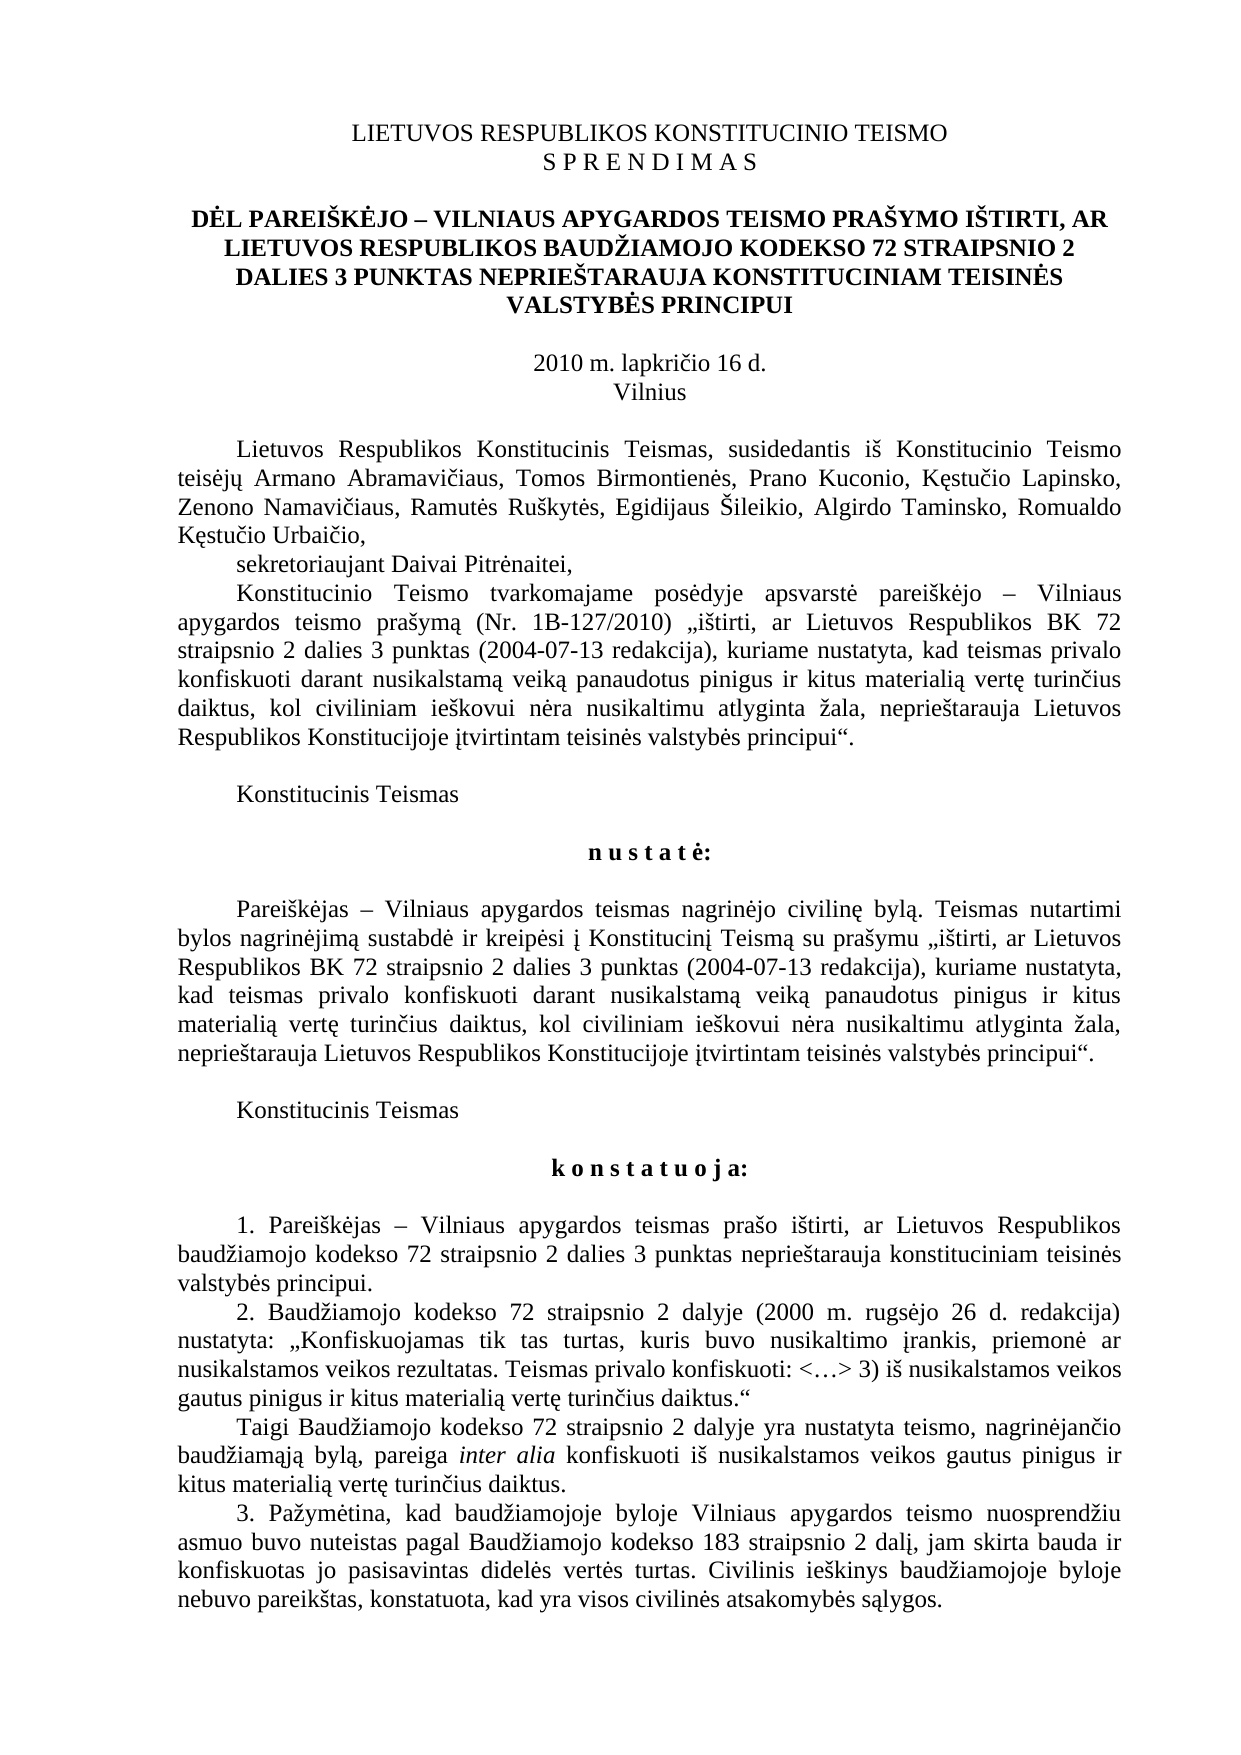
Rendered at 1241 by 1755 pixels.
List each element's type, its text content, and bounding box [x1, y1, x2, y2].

text Konstitucinis Teismas [177, 779, 1122, 808]
text LIETUVOS RESPUBLIKOS KONSTITUCINIO TEISMO [177, 118, 1122, 147]
text 1. Pareiškėjas – Vilniaus apygardos teismas prašo ištirti, ar Lietuvos Respublikos baudžiamojo kodekso 72 straipsnio 2 dalies 3 punktas neprieštarauja konstituciniam teisinės valstybės principui. [177, 1211, 1122, 1297]
text 2. Baudžiamojo kodekso 72 straipsnio 2 dalyje (2000 m. rugsėjo 26 d. redakcija) nustatyta: „Konfiskuojamas tik tas turtas, kuris buvo nusikaltimo įrankis, priemonė ar nusikalstamos veikos rezultatas. Teismas privalo konfiskuoti: <…> 3) iš nusikalstamos veikos gautus pinigus ir kitus materialią vertę turinčius daiktus.“ [177, 1297, 1122, 1412]
text Taigi Baudžiamojo kodekso 72 straipsnio 2 dalyje yra nustatyta teismo, nagrinėjančio baudžiamąją bylą, pareiga inter alia konfiskuoti iš nusikalstamos veikos gautus pinigus ir kitus materialią vertę turinčius daiktus. [177, 1412, 1122, 1498]
text sekretoriaujant Daivai Pitrėnaitei, [177, 549, 1122, 578]
text k o n s t a t u o j a: [177, 1153, 1122, 1182]
text Vilnius [177, 377, 1122, 406]
text Pareiškėjas – Vilniaus apygardos teismas nagrinėjo civilinę bylą. Teismas nutartimi bylos nagrinėjimą sustabdė ir kreipėsi į Konstitucinį Teismą su prašymu „ištirti, ar Lietuvos Respublikos BK 72 straipsnio 2 dalies 3 punktas (2004-07-13 redakcija), kuriame nustatyta, kad teismas privalo konfiskuoti darant nusikalstamą veiką panaudotus pinigus ir kitus materialią vertę turinčius daiktus, kol civiliniam ieškovui nėra nusikaltimu atlyginta žala, neprieštarauja Lietuvos Respublikos Konstitucijoje įtvirtintam teisinės valstybės principui“. [177, 894, 1122, 1067]
text Lietuvos Respublikos Konstitucinis Teismas, susidedantis iš Konstitucinio Teismo teisėjų Armano Abramavičiaus, Tomos Birmontienės, Prano Kuconio, Kęstučio Lapinsko, Zenono Namavičiaus, Ramutės Ruškytės, Egidijaus Šileikio, Algirdo Taminsko, Romualdo Kęstučio Urbaičio, [177, 434, 1122, 549]
text Konstitucinio Teismo tvarkomajame posėdyje apsvarstė pareiškėjo – Vilniaus apygardos teismo prašymą (Nr. 1B-127/2010) „ištirti, ar Lietuvos Respublikos BK 72 straipsnio 2 dalies 3 punktas (2004-07-13 redakcija), kuriame nustatyta, kad teismas privalo konfiskuoti darant nusikalstamą veiką panaudotus pinigus ir kitus materialią vertę turinčius daiktus, kol civiliniam ieškovui nėra nusikaltimu atlyginta žala, neprieštarauja Lietuvos Respublikos Konstitucijoje įtvirtintam teisinės valstybės principui“. [177, 578, 1122, 751]
text 3. Pažymėtina, kad baudžiamojoje byloje Vilniaus apygardos teismo nuosprendžiu asmuo buvo nuteistas pagal Baudžiamojo kodekso 183 straipsnio 2 dalį, jam skirta bauda ir konfiskuotas jo pasisavintas didelės vertės turtas. Civilinis ieškinys baudžiamojoje byloje nebuvo pareikštas, konstatuota, kad yra visos civilinės atsakomybės sąlygos. [177, 1498, 1122, 1613]
text DĖL PAREIŠKĖJO – VILNIAUS APYGARDOS TEISMO PRAŠYMO IŠTIRTI, ar Lietuvos Respublikos baudžiamojo kodekso 72 straipsnio 2 dalies 3 punktas neprieštarauja konstituciniam teisinės valstybės principui [177, 204, 1122, 319]
text n u s t a t ė: [177, 837, 1122, 866]
text Konstitucinis Teismas [177, 1096, 1122, 1124]
text 2010 m. lapkričio 16 d. [177, 348, 1122, 377]
text S P R E N D I M A S [177, 147, 1122, 176]
